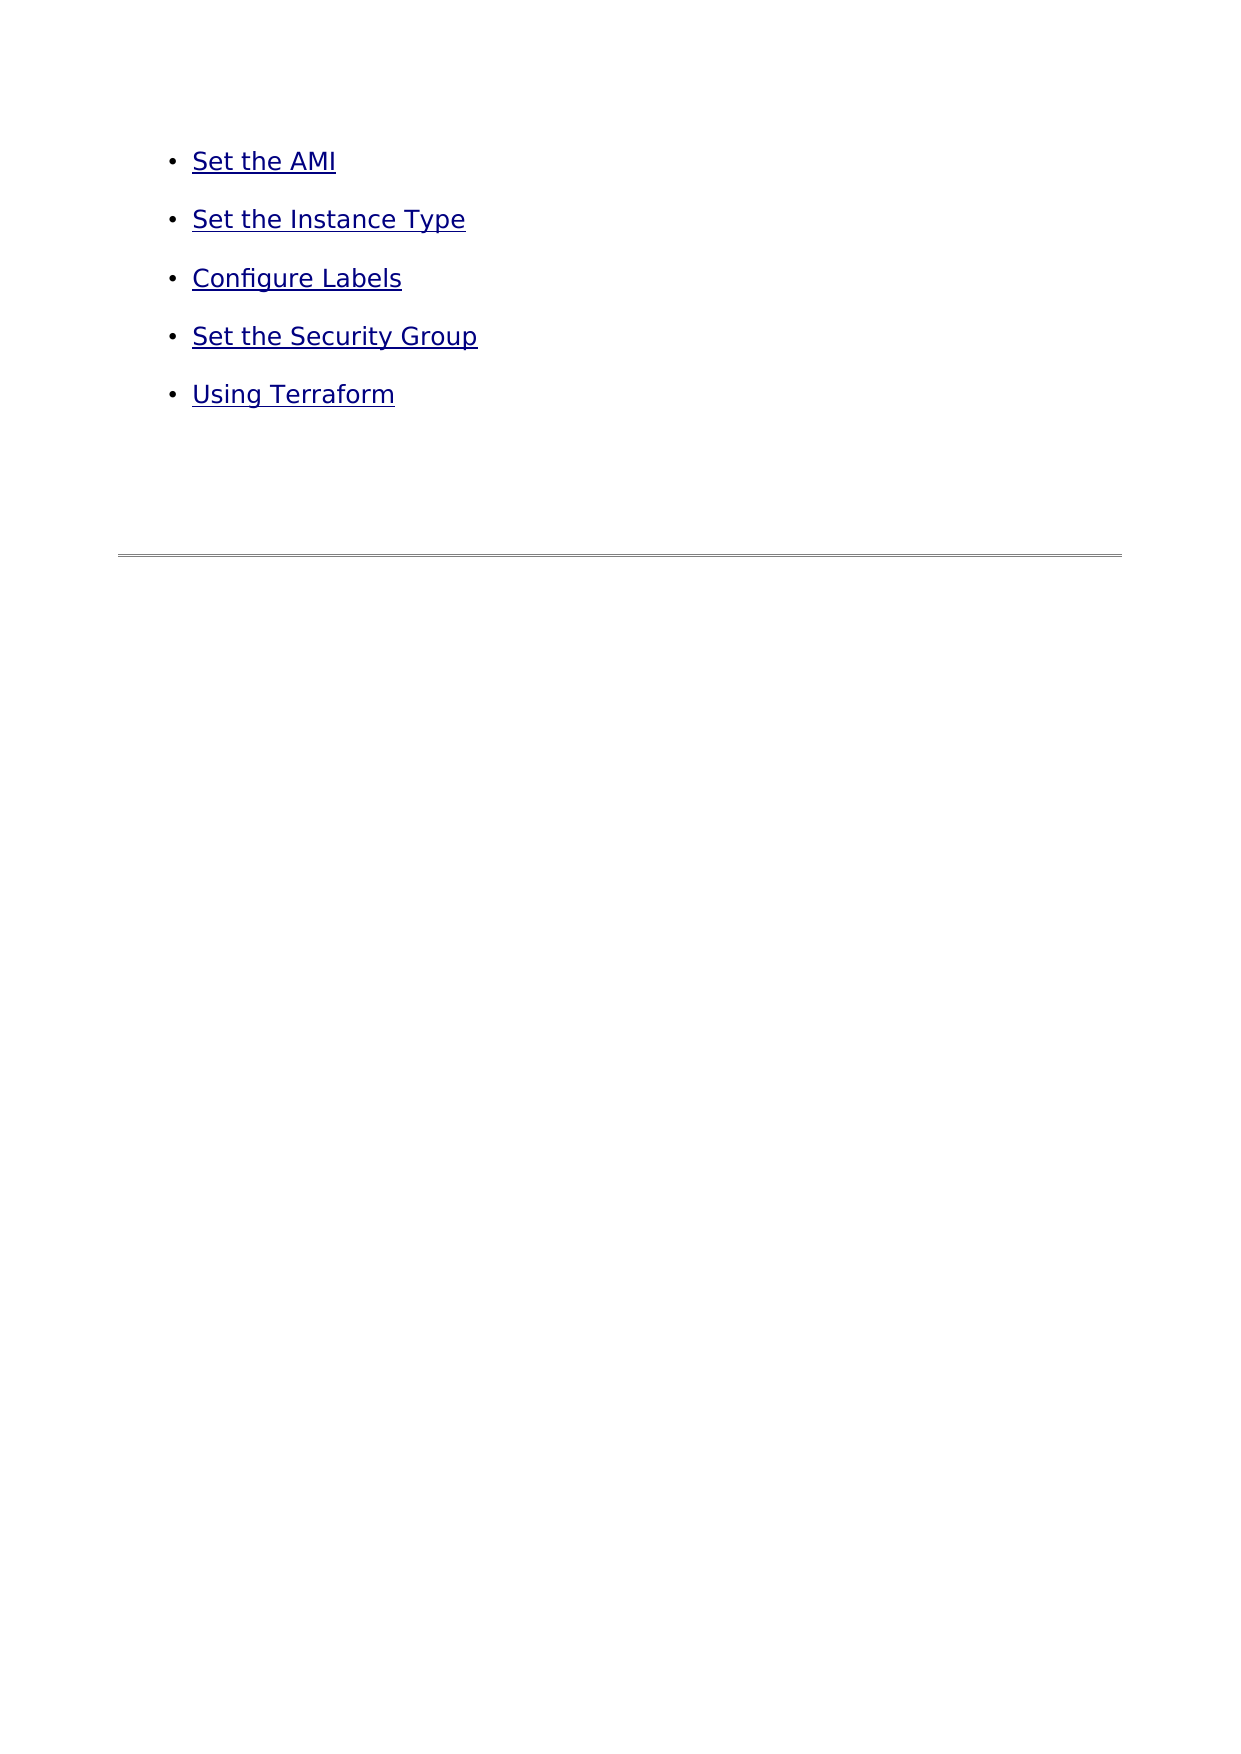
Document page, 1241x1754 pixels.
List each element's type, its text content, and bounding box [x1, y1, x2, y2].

list Using Terraform [177, 381, 1122, 439]
list Configure Labels [177, 264, 1122, 322]
list Set the Security Group [177, 322, 1122, 381]
list [177, 118, 1122, 147]
list Set the AMI [177, 147, 1122, 206]
list Set the Instance Type [177, 206, 1122, 264]
